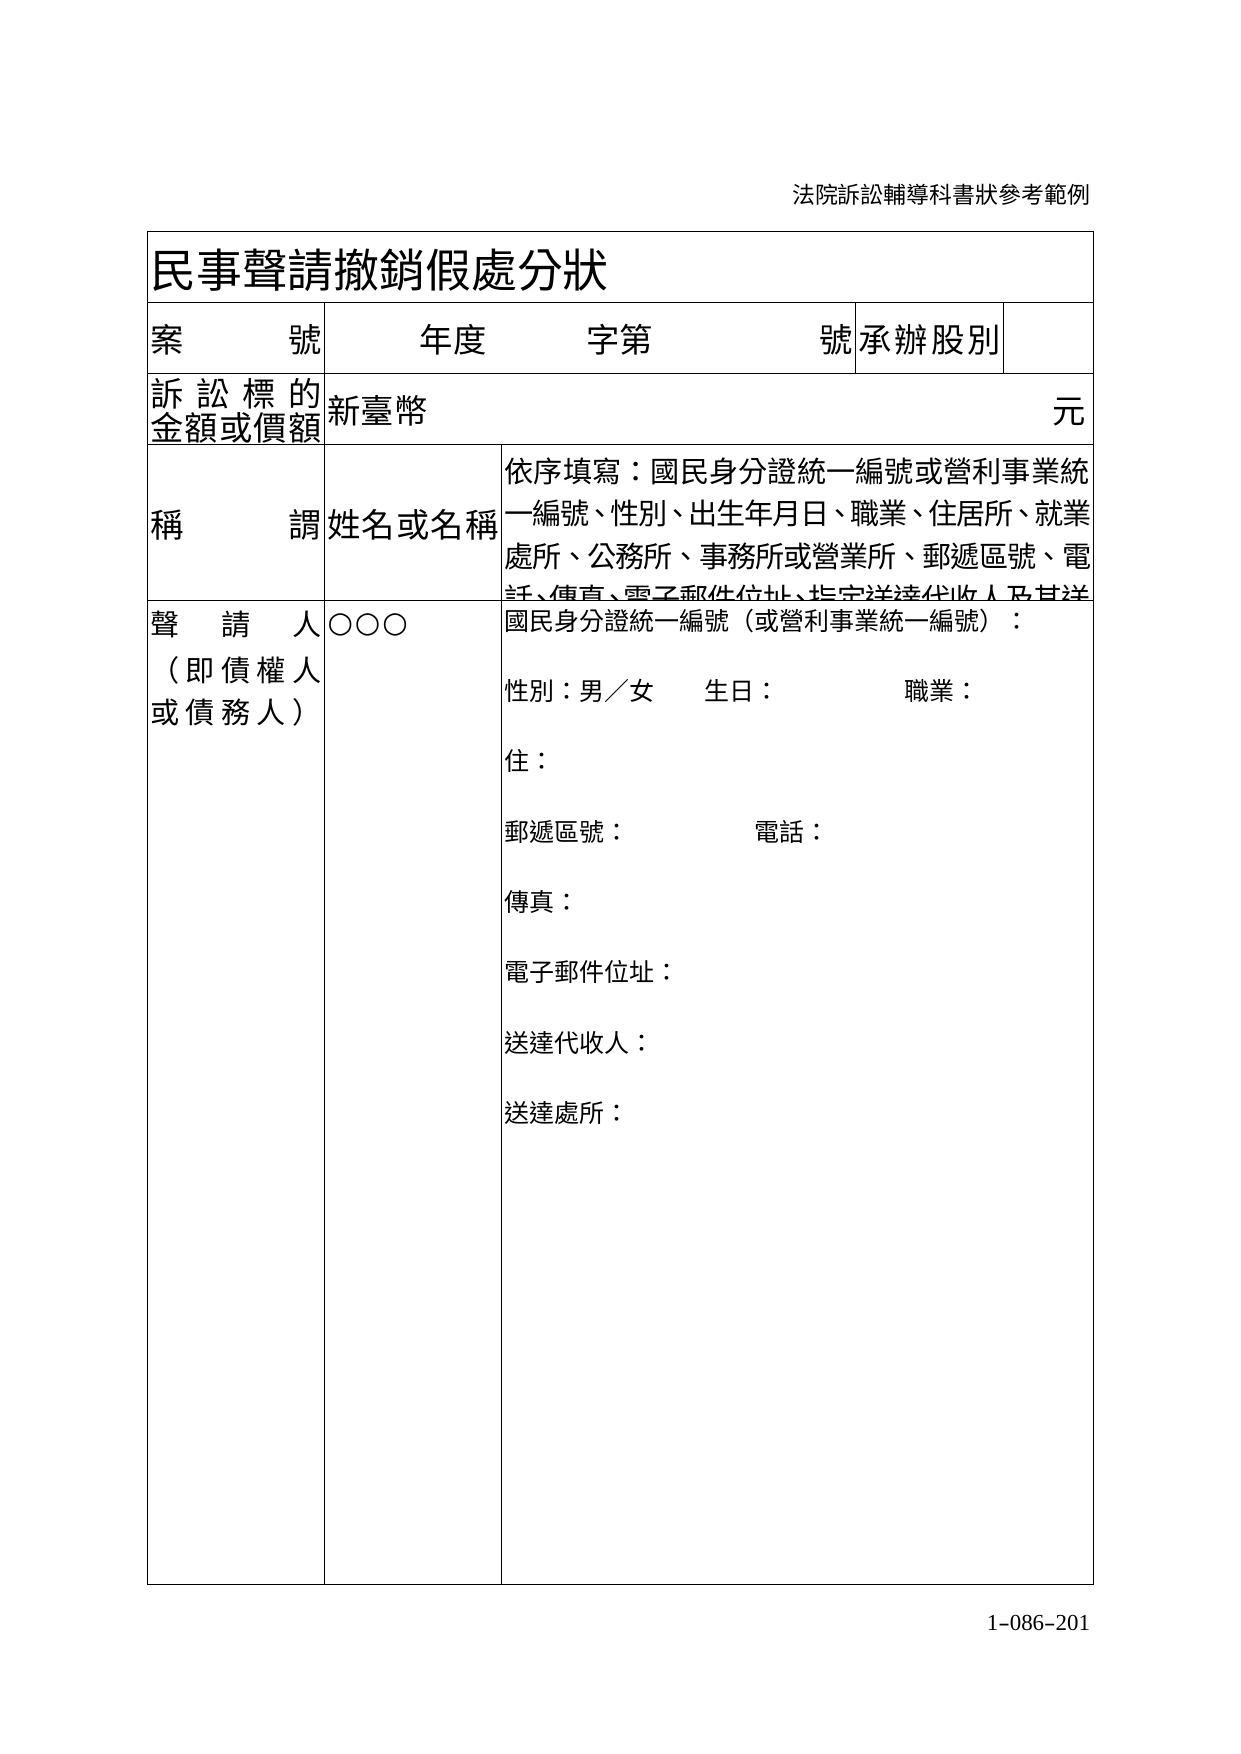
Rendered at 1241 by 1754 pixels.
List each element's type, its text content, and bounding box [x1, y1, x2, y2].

table_cell 承辦股別 [856, 303, 1003, 373]
table_cell ○○○ [325, 601, 501, 1583]
table_cell 年度 字第 號 [325, 303, 855, 373]
table_cell 姓名或名稱 [325, 445, 501, 600]
table_cell 依序填寫：國民身分證統一編號或營利事業統一編號、性別、出生年月日、職業、住居所、就業處所、公務所、事務所或營業所、郵遞區號、電話、傳真、電子郵件位址、指定送達代收人及其送達處所。 [502, 445, 1093, 600]
table_cell 案號 [148, 303, 324, 373]
table_cell [1004, 303, 1093, 373]
table_cell 新臺幣 元 [325, 374, 1093, 444]
table_cell 稱謂 [148, 445, 324, 600]
table_cell 國民身分證統一編號（或營利事業統一編號）： 性別：男／女 生日： 職業： 住： 郵遞區號： 電話： 傳真： 電子郵件位址： 送達代收人： 送達處所： [502, 601, 1093, 1583]
table_header 民事聲請撤銷假處分狀 [148, 232, 1093, 302]
table_cell 聲請人 （即債權人或債務人） [148, 601, 324, 1583]
table_cell 訴訟標的 金額或價額 [148, 374, 324, 444]
